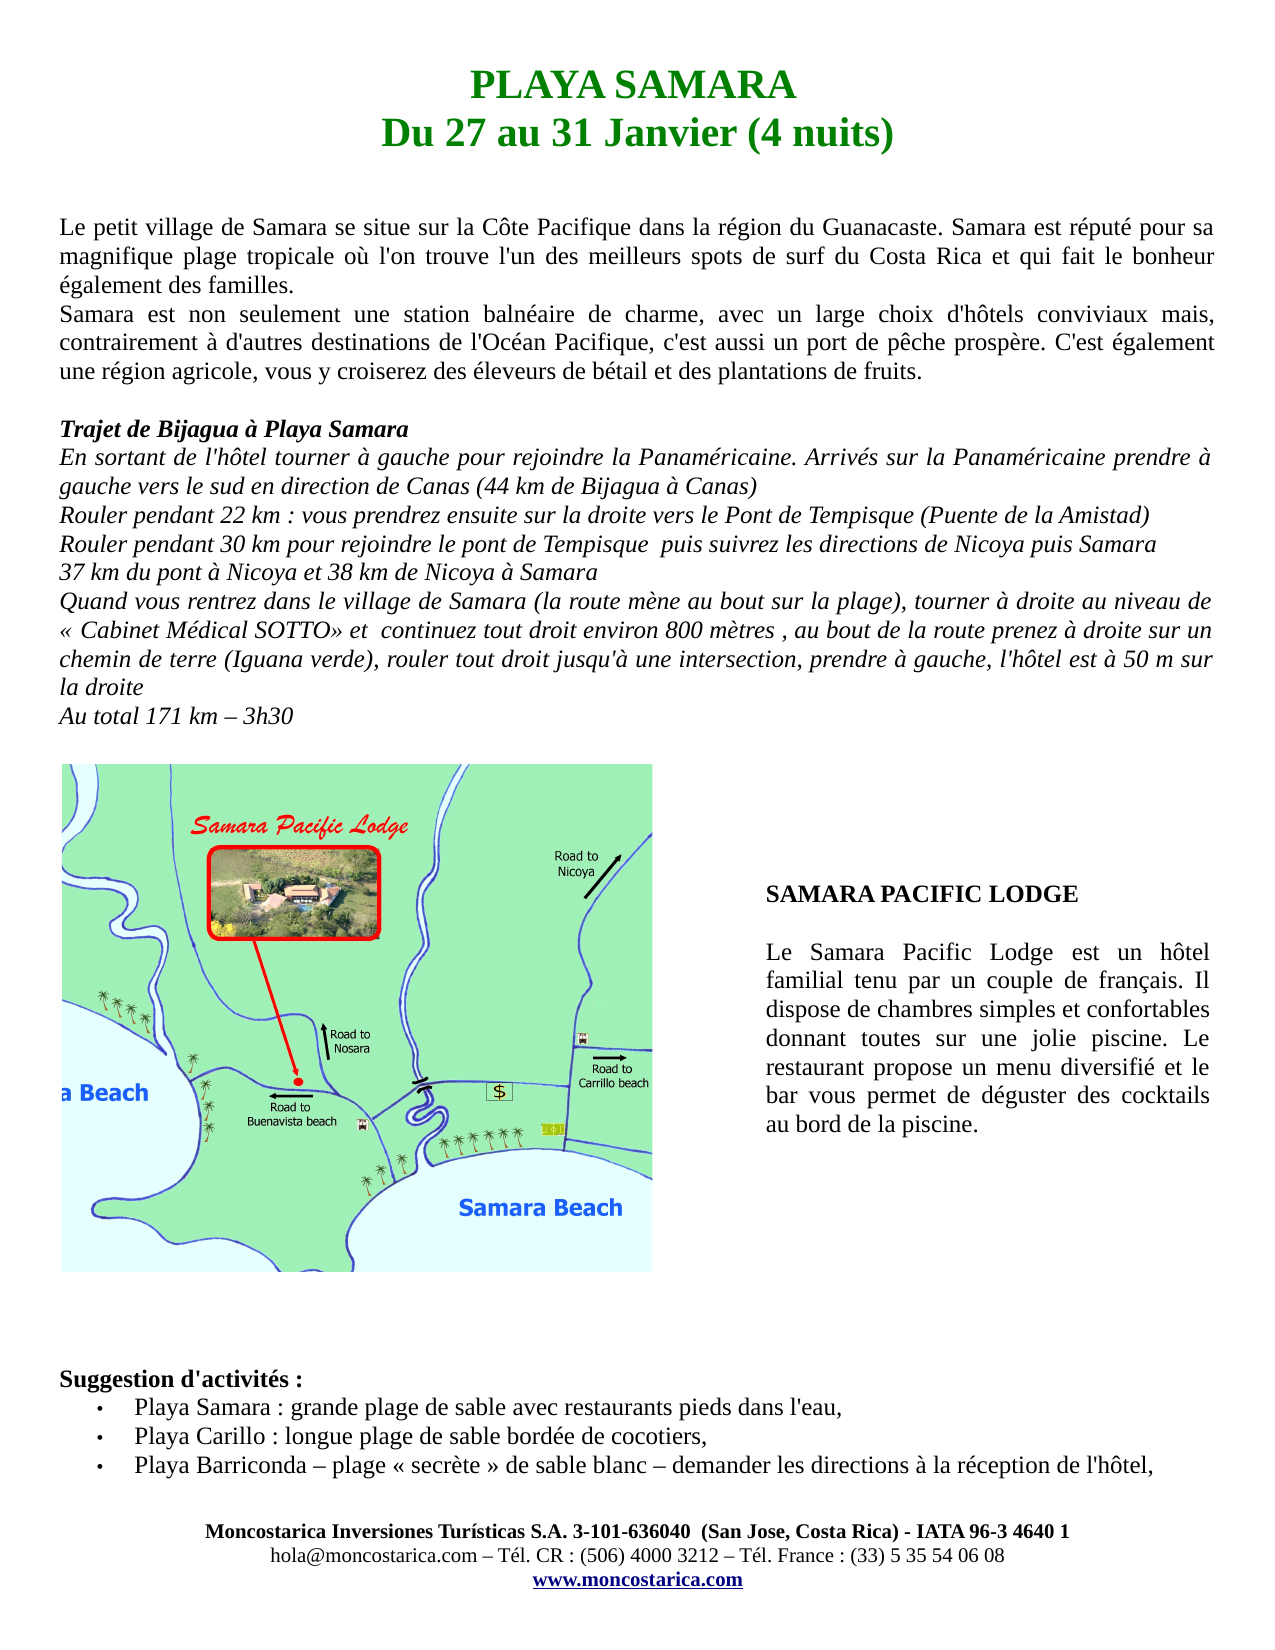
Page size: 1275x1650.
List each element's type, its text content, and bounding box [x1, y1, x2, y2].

text Du 27 au 31 Janvier (4 nuits) [59, 107, 1216, 155]
list Playa Samara : grande plage de sable avec restaurants pieds dans l'eau, [97, 1392, 1216, 1421]
text Au total 171 km – 3h30 [59, 701, 1216, 730]
list Playa Barriconda – plage « secrète » de sable blanc – demander les directions à la réception de l'hôtel, [97, 1450, 1216, 1479]
text PLAYA SAMARA [59, 59, 1216, 107]
text Samara est non seulement une station balnéaire de charme, avec un large choix d'hôtels conviviaux mais, contrairement à d'autres destinations de l'Océan Pacifique, c'est aussi un port de pêche prospère. C'est également une région agricole, vous y croiserez des éleveurs de bétail et des plantations de fruits. [59, 299, 1216, 385]
text Rouler pendant 22 km : vous prendrez ensuite sur la droite vers le Pont de Tempisque (Puente de la Amistad) [59, 500, 1216, 529]
text Quand vous rentrez dans le village de Samara (la route mène au bout sur la plage), tourner à droite au niveau de « Cabinet Médical SOTTO» et continuez tout droit environ 800 mètres , au bout de la route prenez à droite sur un chemin de terre (Iguana verde), rouler tout droit jusqu'à une intersection, prendre à gauche, l'hôtel est à 50 m sur la droite [59, 586, 1216, 701]
table_header SAMARA PACIFIC LODGE Le Samara Pacific Lodge est un hôtel familial tenu par un couple de français. Il dispose de chambres simples et confortables donnant toutes sur une jolie piscine. Le restaurant propose un menu diversifié et le bar vous permet de déguster des cocktails au bord de la piscine. [760, 759, 1216, 1306]
text Rouler pendant 30 km pour rejoindre le pont de Tempisque puis suivrez les directions de Nicoya puis Samara [59, 529, 1216, 557]
text 37 km du pont à Nicoya et 38 km de Nicoya à Samara [59, 557, 1216, 586]
table_header [59, 759, 760, 1306]
text Suggestion d'activités : [59, 1364, 1216, 1392]
text Le petit village de Samara se situe sur la Côte Pacifique dans la région du Guanacaste. Samara est réputé pour sa magnifique plage tropicale où l'on trouve l'un des meilleurs spots de surf du Costa Rica et qui fait le bonheur également des familles. [59, 212, 1216, 299]
text Trajet de Bijagua à Playa Samara [59, 414, 1216, 442]
text En sortant de l'hôtel tourner à gauche pour rejoindre la Panaméricaine. Arrivés sur la Panaméricaine prendre à gauche vers le sud en direction de Canas (44 km de Bijagua à Canas) [59, 442, 1216, 500]
list Playa Carillo : longue plage de sable bordée de cocotiers, [97, 1421, 1216, 1450]
